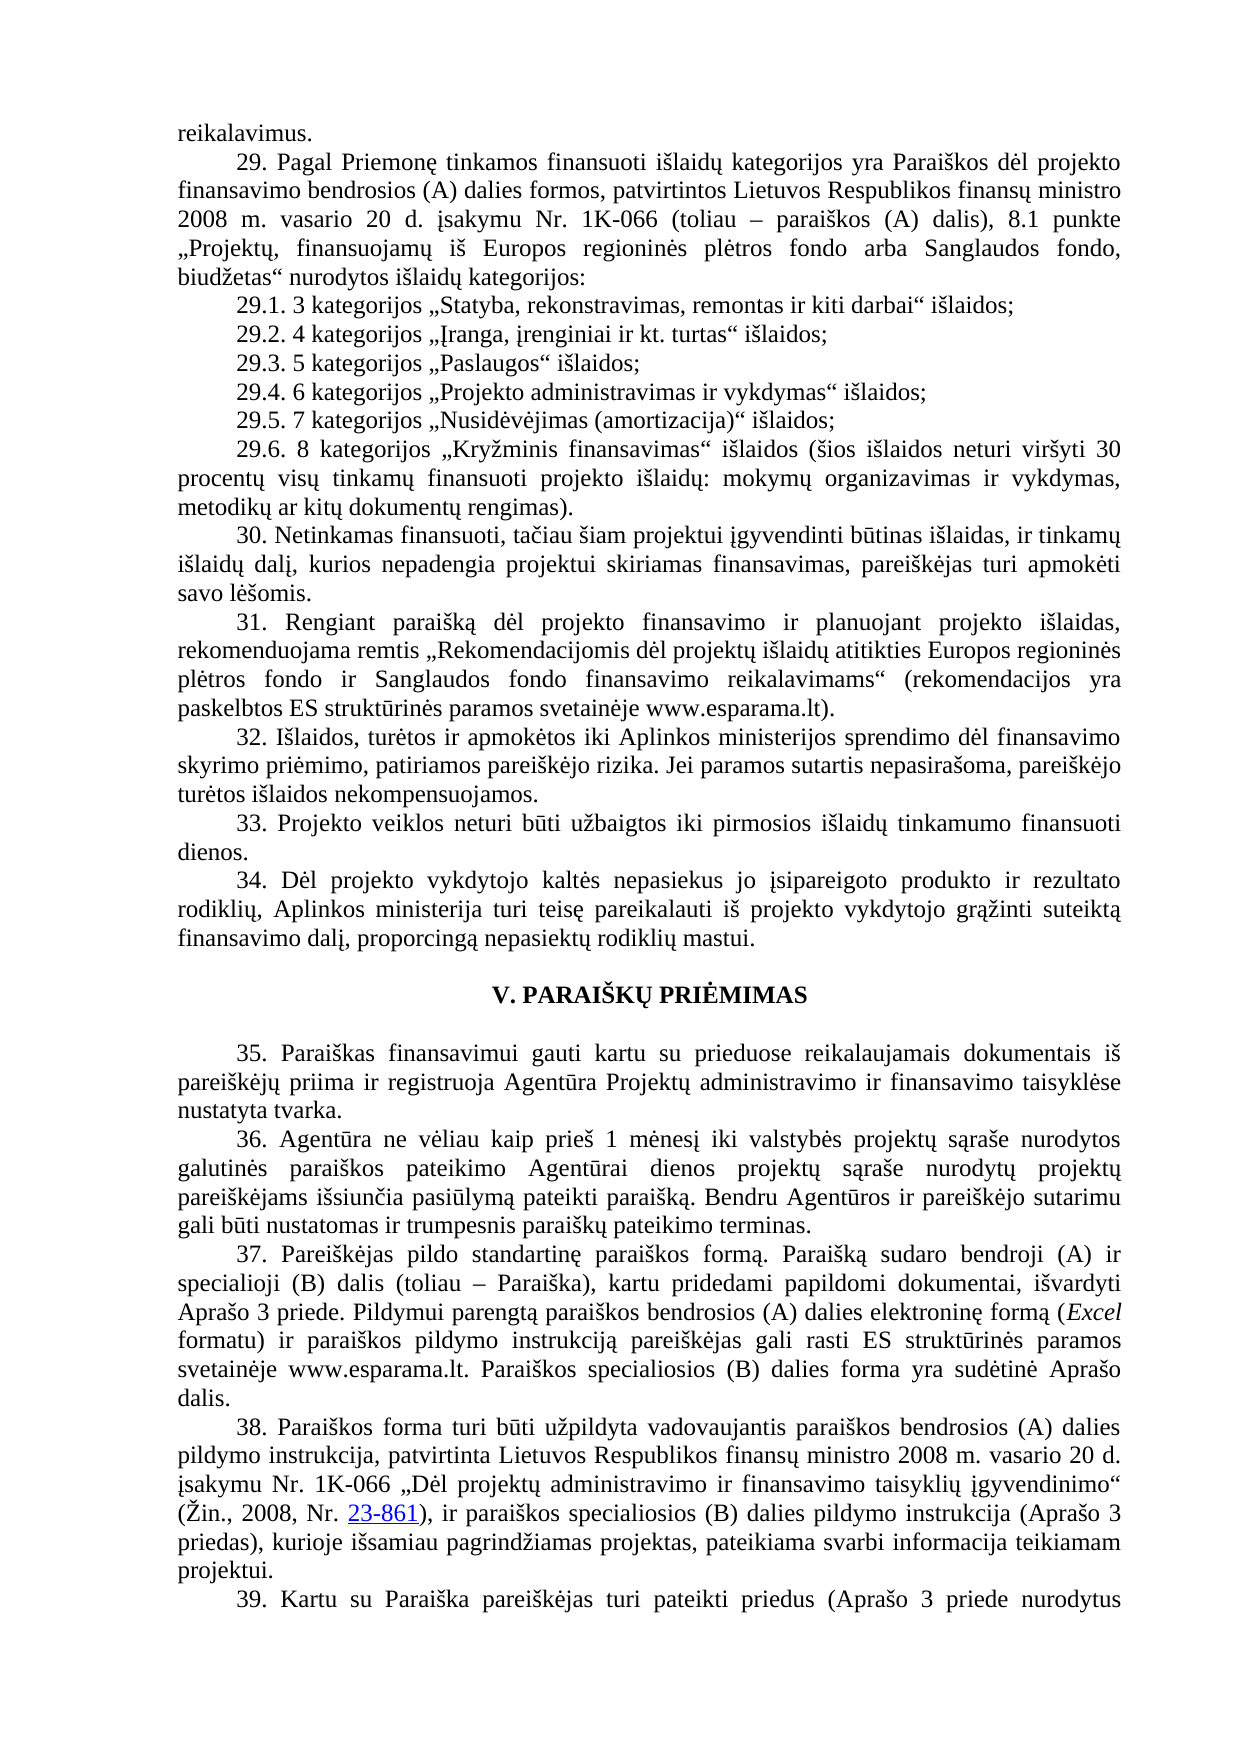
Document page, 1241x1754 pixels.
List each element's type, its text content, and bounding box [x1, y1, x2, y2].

text 36. Agentūra ne vėliau kaip prieš 1 mėnesį iki valstybės projektų sąraše nurodytos galutinės paraiškos pateikimo Agentūrai dienos projektų sąraše nurodytų projektų pareiškėjams išsiunčia pasiūlymą pateikti paraišką. Bendru Agentūros ir pareiškėjo sutarimu gali būti nustatomas ir trumpesnis paraiškų pateikimo terminas. [177, 1124, 1122, 1239]
text 29.3. 5 kategorijos „Paslaugos“ išlaidos; [177, 348, 1122, 377]
text 37. Pareiškėjas pildo standartinę paraiškos formą. Paraišką sudaro bendroji (A) ir specialioji (B) dalis (toliau – Paraiška), kartu pridedami papildomi dokumentai, išvardyti Aprašo 3 priede. Pildymui parengtą paraiškos bendrosios (A) dalies elektroninę formą (Excel formatu) ir paraiškos pildymo instrukciją pareiškėjas gali rasti ES struktūrinės paramos svetainėje www.esparama.lt. Paraiškos specialiosios (B) dalies forma yra sudėtinė Aprašo dalis. [177, 1239, 1122, 1412]
text 33. Projekto veiklos neturi būti užbaigtos iki pirmosios išlaidų tinkamumo finansuoti dienos. [177, 808, 1122, 866]
text 29. Pagal Priemonę tinkamos finansuoti išlaidų kategorijos yra Paraiškos dėl projekto finansavimo bendrosios (A) dalies formos, patvirtintos Lietuvos Respublikos finansų ministro 2008 m. vasario 20 d. įsakymu Nr. 1K-066 (toliau – paraiškos (A) dalis), 8.1 punkte „Projektų, finansuojamų iš Europos regioninės plėtros fondo arba Sanglaudos fondo, biudžetas“ nurodytos išlaidų kategorijos: [177, 147, 1122, 291]
text 29.5. 7 kategorijos „Nusidėvėjimas (amortizacija)“ išlaidos; [177, 406, 1122, 434]
text 34. Dėl projekto vykdytojo kaltės nepasiekus jo įsipareigoto produkto ir rezultato rodiklių, Aplinkos ministerija turi teisę pareikalauti iš projekto vykdytojo grąžinti suteiktą finansavimo dalį, proporcingą nepasiektų rodiklių mastui. [177, 866, 1122, 952]
text reikalavimus. [177, 118, 1122, 147]
text V. PARAIŠKŲ PRIĖMIMAS [177, 981, 1122, 1009]
text 38. Paraiškos forma turi būti užpildyta vadovaujantis paraiškos bendrosios (A) dalies pildymo instrukcija, patvirtinta Lietuvos Respublikos finansų ministro 2008 m. vasario 20 d. įsakymu Nr. 1K-066 „Dėl projektų administravimo ir finansavimo taisyklių įgyvendinimo“ (Žin., 2008, Nr. 23-861), ir paraiškos specialiosios (B) dalies pildymo instrukcija (Aprašo 3 priedas), kurioje išsamiau pagrindžiamas projektas, pateikiama svarbi informacija teikiamam projektui. [177, 1412, 1122, 1584]
text 39. Kartu su Paraiška pareiškėjas turi pateikti priedus (Aprašo 3 priede nurodytus [177, 1584, 1122, 1613]
text 35. Paraiškas finansavimui gauti kartu su prieduose reikalaujamais dokumentais iš pareiškėjų priima ir registruoja Agentūra Projektų administravimo ir finansavimo taisyklėse nustatyta tvarka. [177, 1038, 1122, 1124]
text 29.4. 6 kategorijos „Projekto administravimas ir vykdymas“ išlaidos; [177, 377, 1122, 406]
text 29.2. 4 kategorijos „Įranga, įrenginiai ir kt. turtas“ išlaidos; [177, 319, 1122, 348]
text 31. Rengiant paraišką dėl projekto finansavimo ir planuojant projekto išlaidas, rekomenduojama remtis „Rekomendacijomis dėl projektų išlaidų atitikties Europos regioninės plėtros fondo ir Sanglaudos fondo finansavimo reikalavimams“ (rekomendacijos yra paskelbtos ES struktūrinės paramos svetainėje www.esparama.lt). [177, 607, 1122, 722]
text 29.6. 8 kategorijos „Kryžminis finansavimas“ išlaidos (šios išlaidos neturi viršyti 30 procentų visų tinkamų finansuoti projekto išlaidų: mokymų organizavimas ir vykdymas, metodikų ar kitų dokumentų rengimas). [177, 434, 1122, 521]
text 29.1. 3 kategorijos „Statyba, rekonstravimas, remontas ir kiti darbai“ išlaidos; [177, 291, 1122, 319]
text 32. Išlaidos, turėtos ir apmokėtos iki Aplinkos ministerijos sprendimo dėl finansavimo skyrimo priėmimo, patiriamos pareiškėjo rizika. Jei paramos sutartis nepasirašoma, pareiškėjo turėtos išlaidos nekompensuojamos. [177, 722, 1122, 808]
text 30. Netinkamas finansuoti, tačiau šiam projektui įgyvendinti būtinas išlaidas, ir tinkamų išlaidų dalį, kurios nepadengia projektui skiriamas finansavimas, pareiškėjas turi apmokėti savo lėšomis. [177, 521, 1122, 607]
